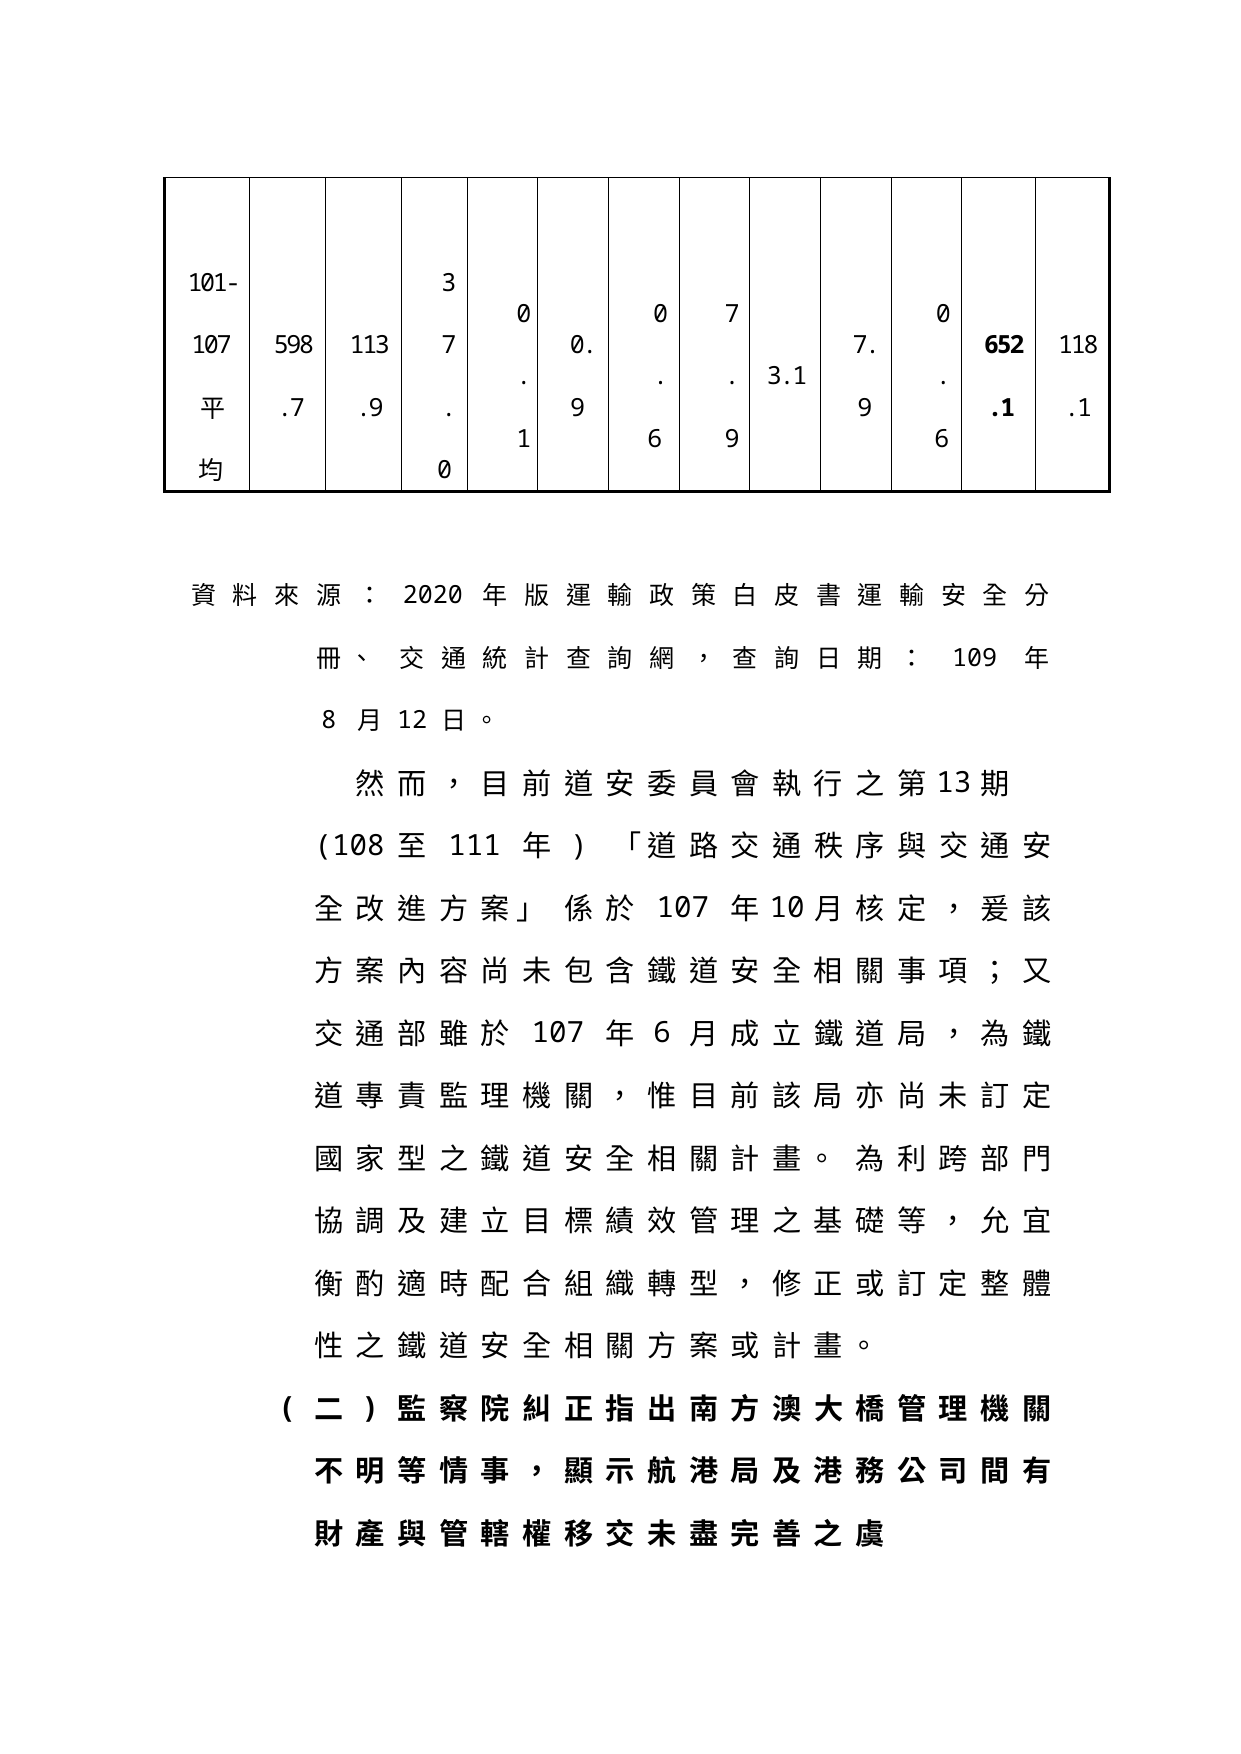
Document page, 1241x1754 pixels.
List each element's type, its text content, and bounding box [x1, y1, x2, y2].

table_cell 0.6 [609, 178, 679, 490]
table_cell 3.1 [750, 178, 820, 490]
table_cell 652.1 [962, 178, 1035, 490]
table_cell 101-107 平均 [166, 178, 249, 490]
table_cell 37.0 [402, 178, 467, 490]
table_cell 7.9 [821, 178, 891, 490]
table_cell 598.7 [250, 178, 325, 490]
table_cell 118.1 [1036, 178, 1108, 490]
table_cell 7.9 [680, 178, 749, 490]
text 然而，目前道安委員會執行之第13期(108至111年)「道路交通秩序與交通安全改進方案」係於107年10月核定，爰該方案內容尚未包含鐵道安全相關事項；又交通部雖於107年6月成立鐵道局，為鐵道專責監理機關，惟目前該局亦尚未訂定國家型之鐵道安全相關計畫。為利跨部門協調及建立目標績效管理之基礎等，允宜衡酌適時配合組織轉型，修正或訂定整體性之鐵道安全相關方案或計畫。 [271, 740, 1058, 1365]
table_cell 0.6 [892, 178, 961, 490]
table_cell 0.9 [538, 178, 608, 490]
table_cell 0.1 [468, 178, 537, 490]
text (二)監察院糾正指出南方澳大橋管理機關不明等情事，顯示航港局及港務公司間有財產與管轄權移交未盡完善之虞 [242, 1365, 1058, 1552]
table_cell 113.9 [326, 178, 401, 490]
text 資料來源：2020年版運輸政策白皮書運輸安全分冊、交通統計查詢網，查詢日期：109年8月12日。 [168, 552, 1058, 740]
